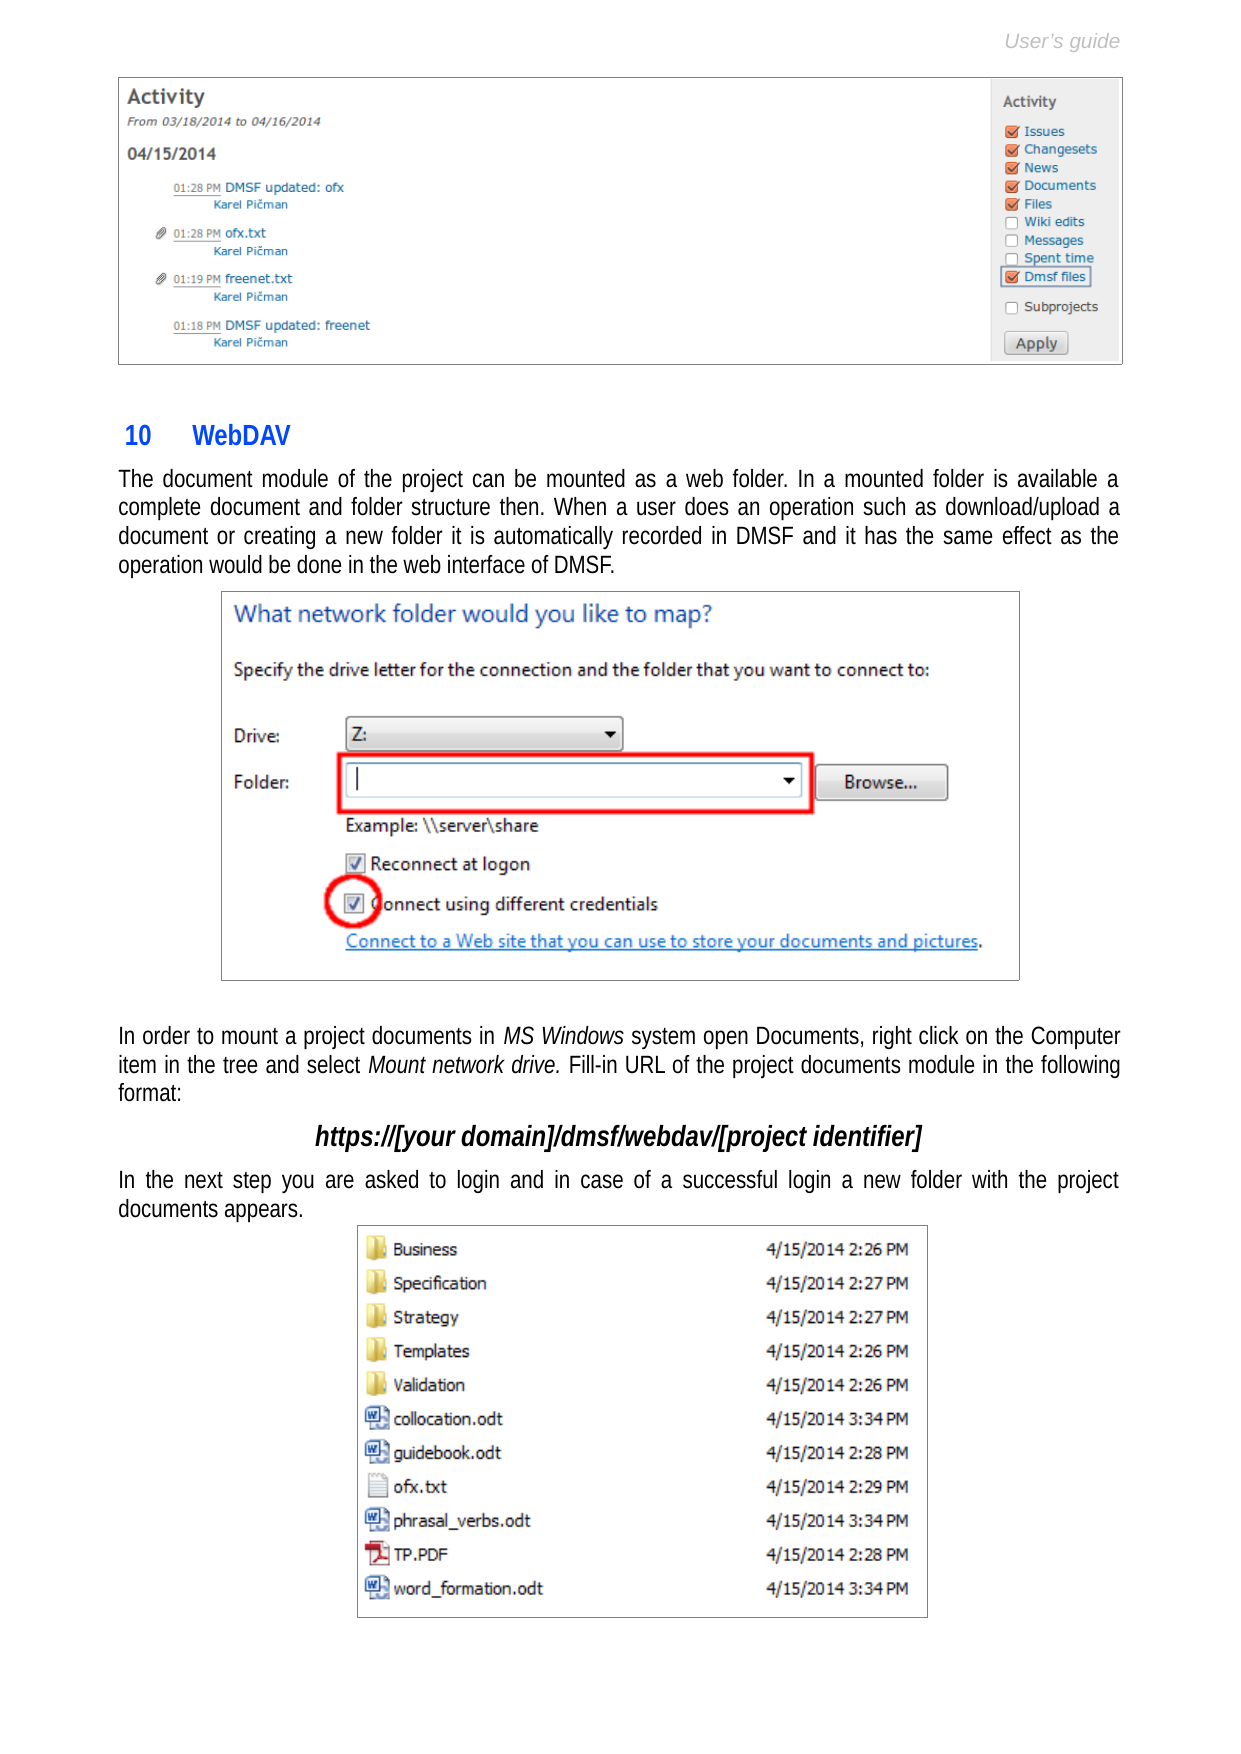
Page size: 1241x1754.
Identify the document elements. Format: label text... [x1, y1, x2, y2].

picture [360, 1228, 925, 1615]
text The document module of the project can be mounted as a web folder. In a mounted folder is available a complete document and folder structure then. When a user does an operation such as download/upload a document or creating a new folder it is automatically recorded in DMSF and it has the same effect as the operation would be done in the web interface of DMSF. [118, 464, 1122, 578]
text In order to mount a project documents in MS Windows system open Documents, right click on the Computer item in the tree and select Mount network drive. Fill-in URL of the project documents module in the following format: [118, 1021, 1122, 1107]
picture [121, 79, 1119, 361]
picture [223, 593, 1017, 977]
text In the next step you are asked to login and in case of a successful login a new folder with the project documents appears. [118, 1165, 1122, 1223]
text https://[your domain]/dmsf/webdav/[project identifier] [118, 1119, 1122, 1153]
subtitle WebDAV [118, 418, 1122, 451]
